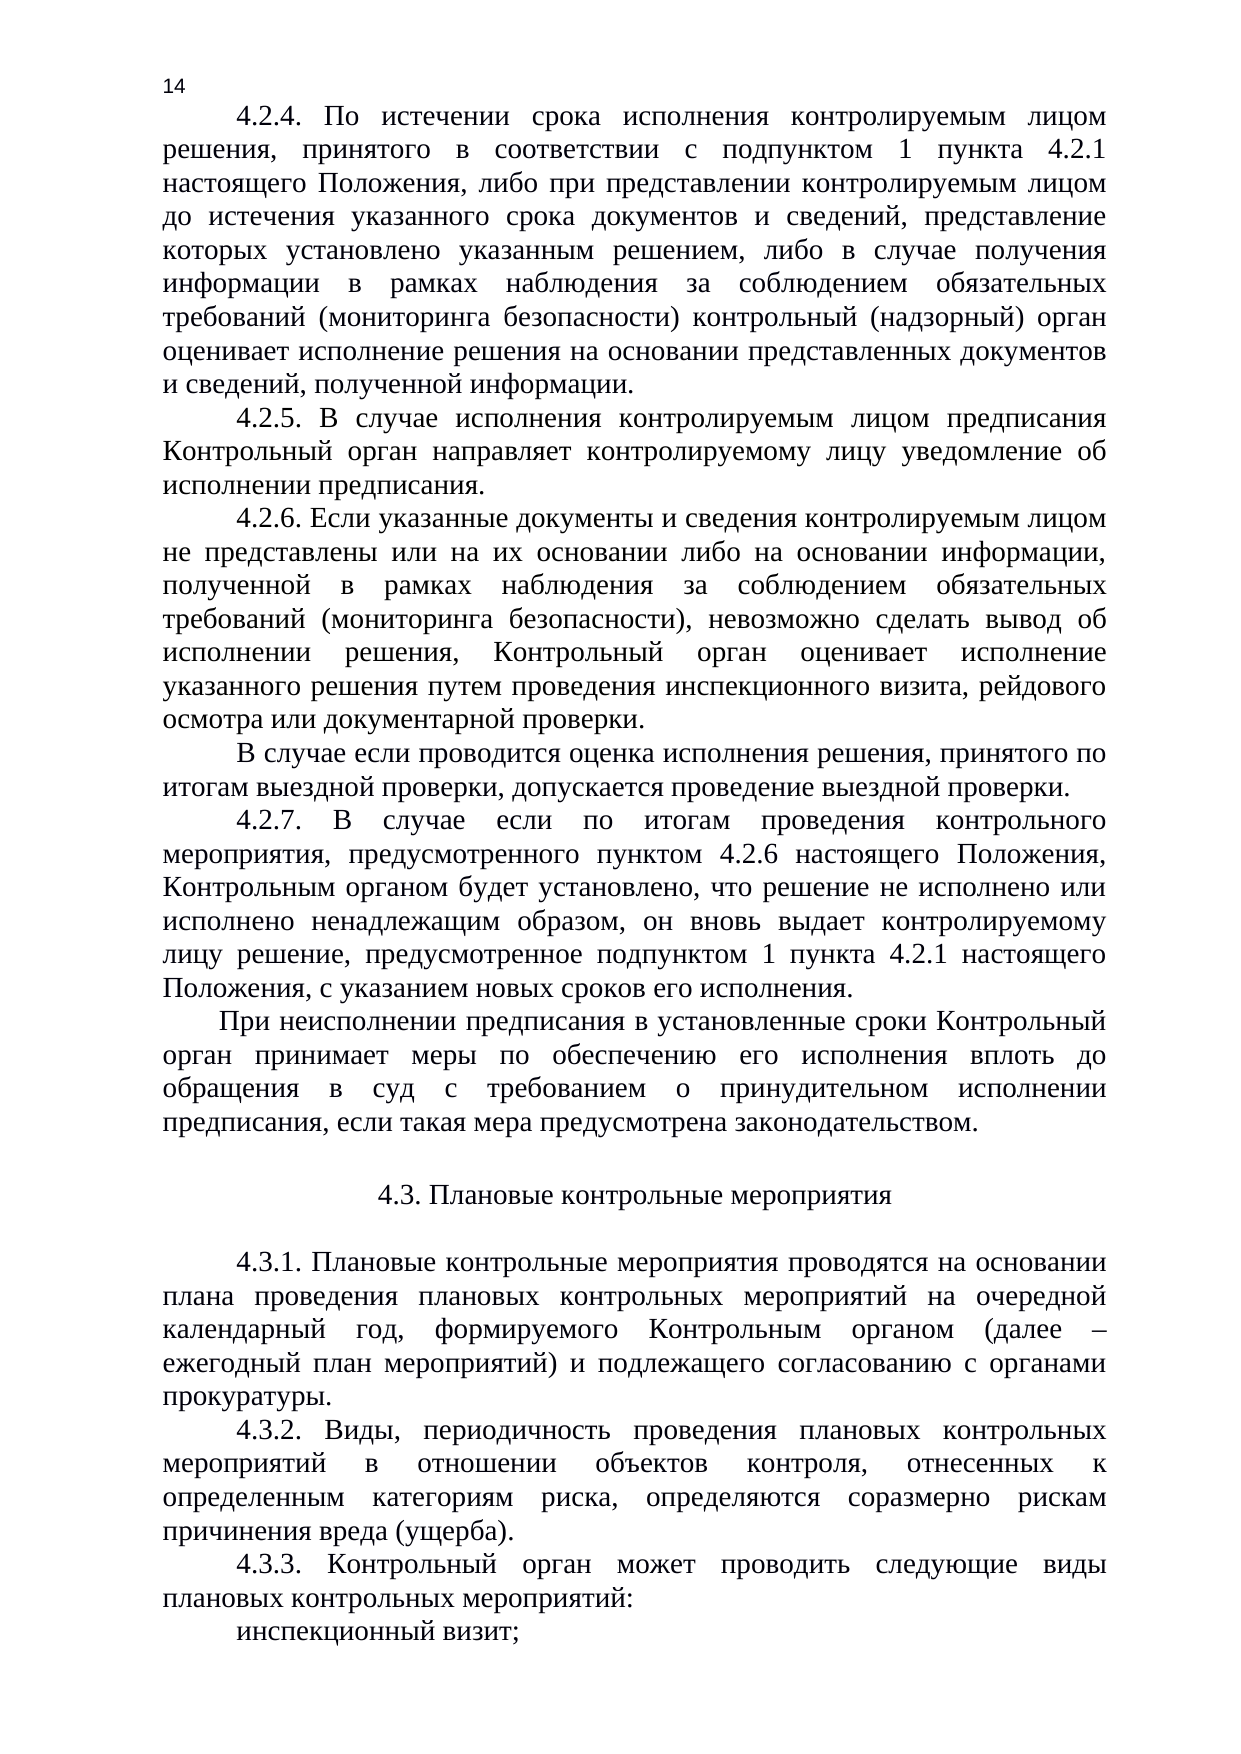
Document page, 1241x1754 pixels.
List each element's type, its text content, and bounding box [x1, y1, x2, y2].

list инспекционный визит; [162, 1613, 1107, 1647]
text 4.2.5. В случае исполнения контролируемым лицом предписания Контрольный орган направляет контролируемому лицу уведомление об исполнении предписания. [162, 400, 1107, 500]
text 4.2.7. В случае если по итогам проведения контрольного мероприятия, предусмотренного пунктом 4.2.6 настоящего Положения, Контрольным органом будет установлено, что решение не исполнено или исполнено ненадлежащим образом, он вновь выдает контролируемому лицу решение, предусмотренное подпунктом 1 пункта 4.2.1 настоящего Положения, с указанием новых сроков его исполнения. [162, 802, 1107, 1003]
text 4.2.4. По истечении срока исполнения контролируемым лицом решения, принятого в соответствии с подпунктом 1 пункта 4.2.1 настоящего Положения, либо при представлении контролируемым лицом до истечения указанного срока документов и сведений, представление которых установлено указанным решением, либо в случае получения информации в рамках наблюдения за соблюдением обязательных требований (мониторинга безопасности) контрольный (надзорный) орган оценивает исполнение решения на основании представленных документов и сведений, полученной информации. [162, 98, 1107, 400]
text 4.2.6. Если указанные документы и сведения контролируемым лицом не представлены или на их основании либо на основании информации, полученной в рамках наблюдения за соблюдением обязательных требований (мониторинга безопасности), невозможно сделать вывод об исполнении решения, Контрольный орган оценивает исполнение указанного решения путем проведения инспекционного визита, рейдового осмотра или документарной проверки. [162, 500, 1107, 735]
text При неисполнении предписания в установленные сроки Контрольный орган принимает меры по обеспечению его исполнения вплоть до обращения в суд с требованием о принудительном исполнении предписания, если такая мера предусмотрена законодательством. [162, 1003, 1107, 1138]
text В случае если проводится оценка исполнения решения, принятого по итогам выездной проверки, допускается проведение выездной проверки. [162, 735, 1107, 802]
list 4.3.3. Контрольный орган может проводить следующие виды плановых контрольных мероприятий: [162, 1546, 1107, 1613]
list 4.3. Плановые контрольные мероприятия [162, 1177, 1107, 1211]
list 4.3.1. Плановые контрольные мероприятия проводятся на основании плана проведения плановых контрольных мероприятий на очередной календарный год, формируемого Контрольным органом (далее – ежегодный план мероприятий) и подлежащего согласованию с органами прокуратуры. [162, 1244, 1107, 1412]
list 4.3.2. Виды, периодичность проведения плановых контрольных мероприятий в отношении объектов контроля, отнесенных к определенным категориям риска, определяются соразмерно рискам причинения вреда (ущерба). [162, 1412, 1107, 1546]
